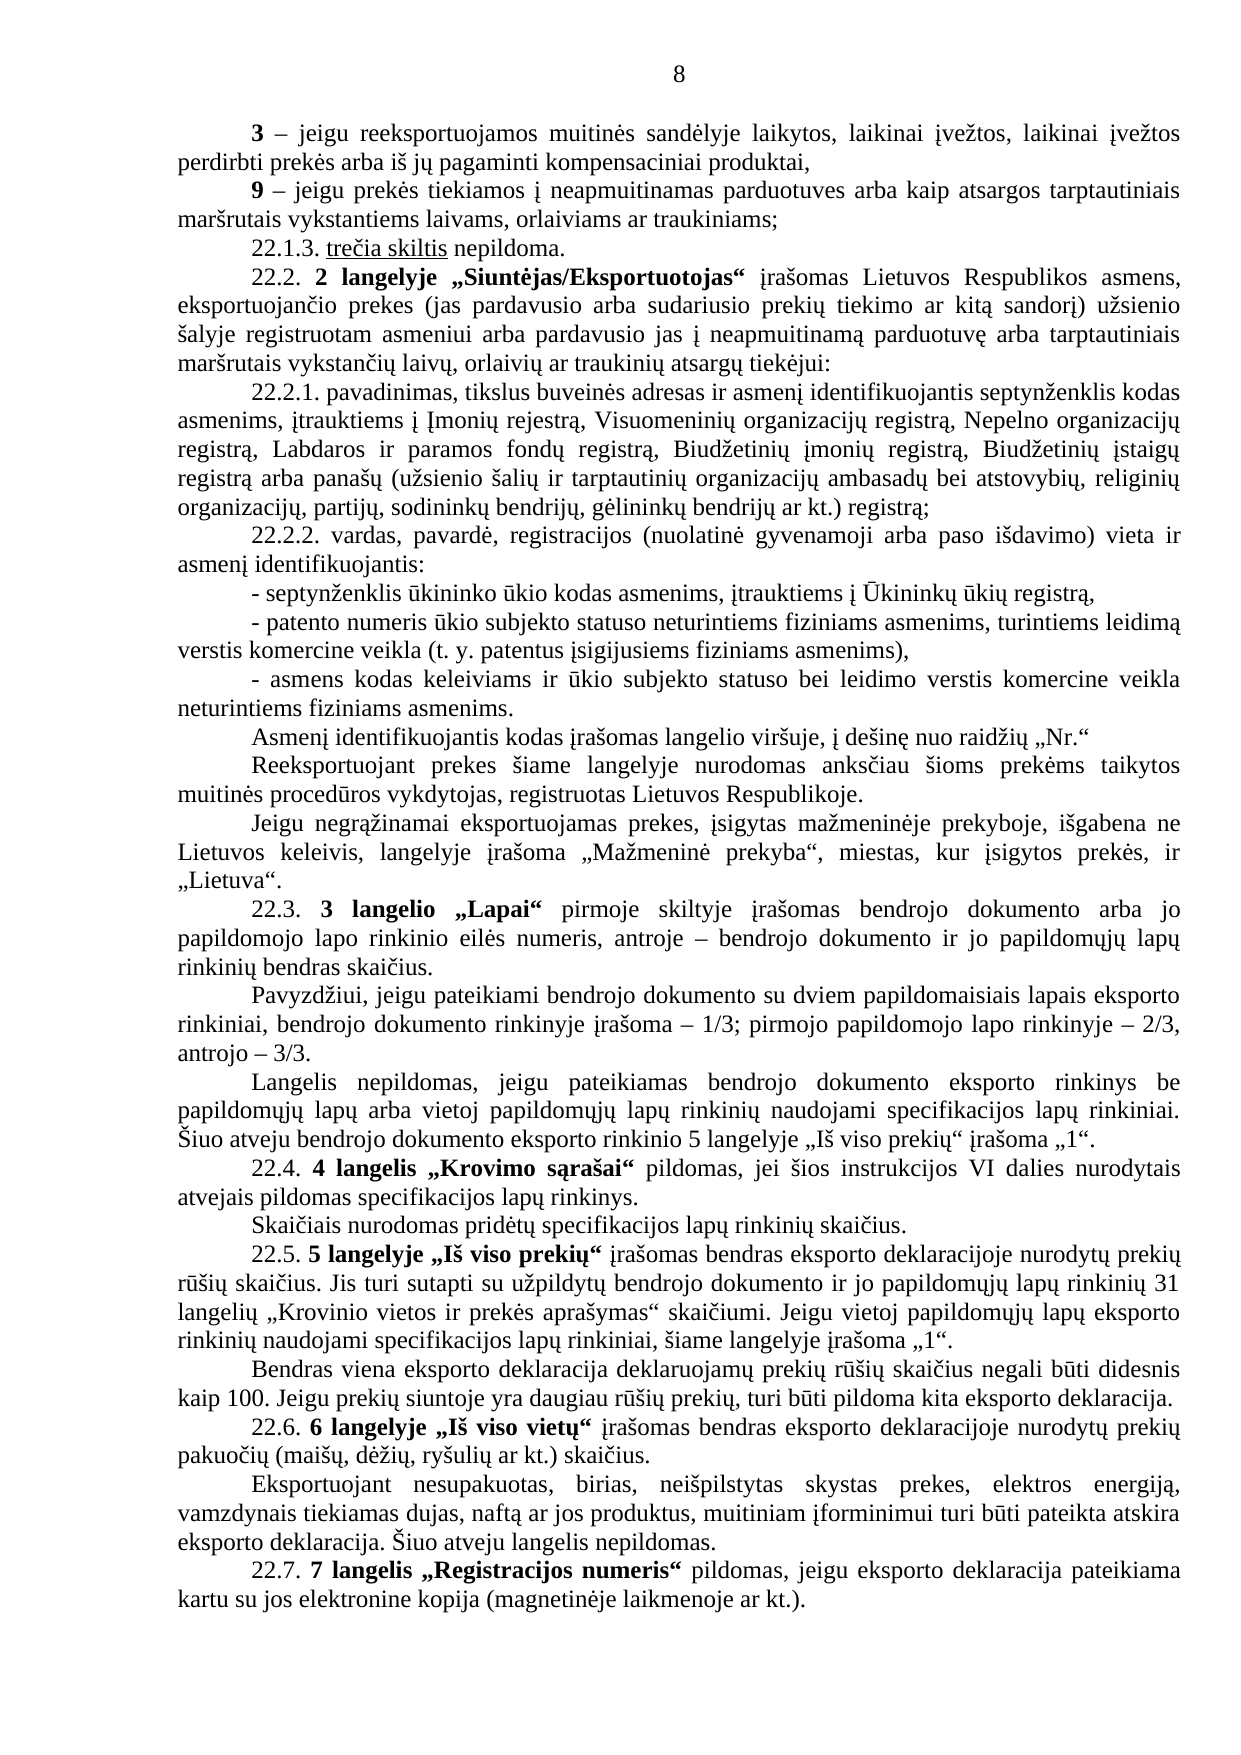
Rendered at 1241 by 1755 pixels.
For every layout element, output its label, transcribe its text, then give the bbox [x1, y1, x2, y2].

text 22.6. 6 langelyje „Iš viso vietų“ įrašomas bendras eksporto deklaracijoje nurodytų prekių pakuočių (maišų, dėžių, ryšulių ar kt.) skaičius. [177, 1412, 1181, 1469]
text Eksportuojant nesupakuotas, birias, neišpilstytas skystas prekes, elektros energiją, vamzdynais tiekiamas dujas, naftą ar jos produktus, muitiniam įforminimui turi būti pateikta atskira eksporto deklaracija. Šiuo atveju langelis nepildomas. [177, 1469, 1181, 1556]
text Reeksportuojant prekes šiame langelyje nurodomas anksčiau šioms prekėms taikytos muitinės procedūros vykdytojas, registruotas Lietuvos Respublikoje. [177, 751, 1181, 808]
text 22.2. 2 langelyje „Siuntėjas/Eksportuotojas“ įrašomas Lietuvos Respublikos asmens, eksportuojančio prekes (jas pardavusio arba sudariusio prekių tiekimo ar kitą sandorį) užsienio šalyje registruotam asmeniui arba pardavusio jas į neapmuitinamą parduotuvę arba tarptautiniais maršrutais vykstančių laivų, orlaivių ar traukinių atsargų tiekėjui: [177, 262, 1181, 377]
text 22.4. 4 langelis „Krovimo sąrašai“ pildomas, jei šios instrukcijos VI dalies nurodytais atvejais pildomas specifikacijos lapų rinkinys. [177, 1153, 1181, 1211]
text Pavyzdžiui, jeigu pateikiami bendrojo dokumento su dviem papildomaisiais lapais eksporto rinkiniai, bendrojo dokumento rinkinyje įrašoma – 1/3; pirmojo papildomojo lapo rinkinyje – 2/3, antrojo – 3/3. [177, 981, 1181, 1067]
text 22.5. 5 langelyje „Iš viso prekių“ įrašomas bendras eksporto deklaracijoje nurodytų prekių rūšių skaičius. Jis turi sutapti su užpildytų bendrojo dokumento ir jo papildomųjų lapų rinkinių 31 langelių „Krovinio vietos ir prekės aprašymas“ skaičiumi. Jeigu vietoj papildomųjų lapų eksporto rinkinių naudojami specifikacijos lapų rinkiniai, šiame langelyje įrašoma „1“. [177, 1239, 1181, 1354]
text Skaičiais nurodomas pridėtų specifikacijos lapų rinkinių skaičius. [177, 1211, 1181, 1239]
text Bendras viena eksporto deklaracija deklaruojamų prekių rūšių skaičius negali būti didesnis kaip 100. Jeigu prekių siuntoje yra daugiau rūšių prekių, turi būti pildoma kita eksporto deklaracija. [177, 1354, 1181, 1412]
text 22.7. 7 langelis „Registracijos numeris“ pildomas, jeigu eksporto deklaracija pateikiama kartu su jos elektronine kopija (magnetinėje laikmenoje ar kt.). [177, 1556, 1181, 1613]
text Asmenį identifikuojantis kodas įrašomas langelio viršuje, į dešinę nuo raidžių „Nr.“ [177, 722, 1181, 751]
text 22.2.2. vardas, pavardė, registracijos (nuolatinė gyvenamoji arba paso išdavimo) vieta ir asmenį identifikuojantis: [177, 521, 1181, 578]
text Jeigu negrąžinamai eksportuojamas prekes, įsigytas mažmeninėje prekyboje, išgabena ne Lietuvos keleivis, langelyje įrašoma „Mažmeninė prekyba“, miestas, kur įsigytos prekės, ir „Lietuva“. [177, 808, 1181, 894]
text 22.3. 3 langelio „Lapai“ pirmoje skiltyje įrašomas bendrojo dokumento arba jo papildomojo lapo rinkinio eilės numeris, antroje – bendrojo dokumento ir jo papildomųjų lapų rinkinių bendras skaičius. [177, 894, 1181, 981]
text - patento numeris ūkio subjekto statuso neturintiems fiziniams asmenims, turintiems leidimą verstis komercine veikla (t. y. patentus įsigijusiems fiziniams asmenims), [177, 607, 1181, 664]
text 3 – jeigu reeksportuojamos muitinės sandėlyje laikytos, laikinai įvežtos, laikinai įvežtos perdirbti prekės arba iš jų pagaminti kompensaciniai produktai, [177, 118, 1181, 176]
text 22.2.1. pavadinimas, tikslus buveinės adresas ir asmenį identifikuojantis septynženklis kodas asmenims, įtrauktiems į Įmonių rejestrą, Visuomeninių organizacijų registrą, Nepelno organizacijų registrą, Labdaros ir paramos fondų registrą, Biudžetinių įmonių registrą, Biudžetinių įstaigų registrą arba panašų (užsienio šalių ir tarptautinių organizacijų ambasadų bei atstovybių, religinių organizacijų, partijų, sodininkų bendrijų, gėlininkų bendrijų ar kt.) registrą; [177, 377, 1181, 521]
text - septynženklis ūkininko ūkio kodas asmenims, įtrauktiems į Ūkininkų ūkių registrą, [177, 578, 1181, 607]
text Langelis nepildomas, jeigu pateikiamas bendrojo dokumento eksporto rinkinys be papildomųjų lapų arba vietoj papildomųjų lapų rinkinių naudojami specifikacijos lapų rinkiniai. Šiuo atveju bendrojo dokumento eksporto rinkinio 5 langelyje „Iš viso prekių“ įrašoma „1“. [177, 1067, 1181, 1153]
text 9 – jeigu prekės tiekiamos į neapmuitinamas parduotuves arba kaip atsargos tarptautiniais maršrutais vykstantiems laivams, orlaiviams ar traukiniams; [177, 176, 1181, 233]
text 22.1.3. trečia skiltis nepildoma. [177, 233, 1181, 262]
text - asmens kodas keleiviams ir ūkio subjekto statuso bei leidimo verstis komercine veikla neturintiems fiziniams asmenims. [177, 664, 1181, 722]
